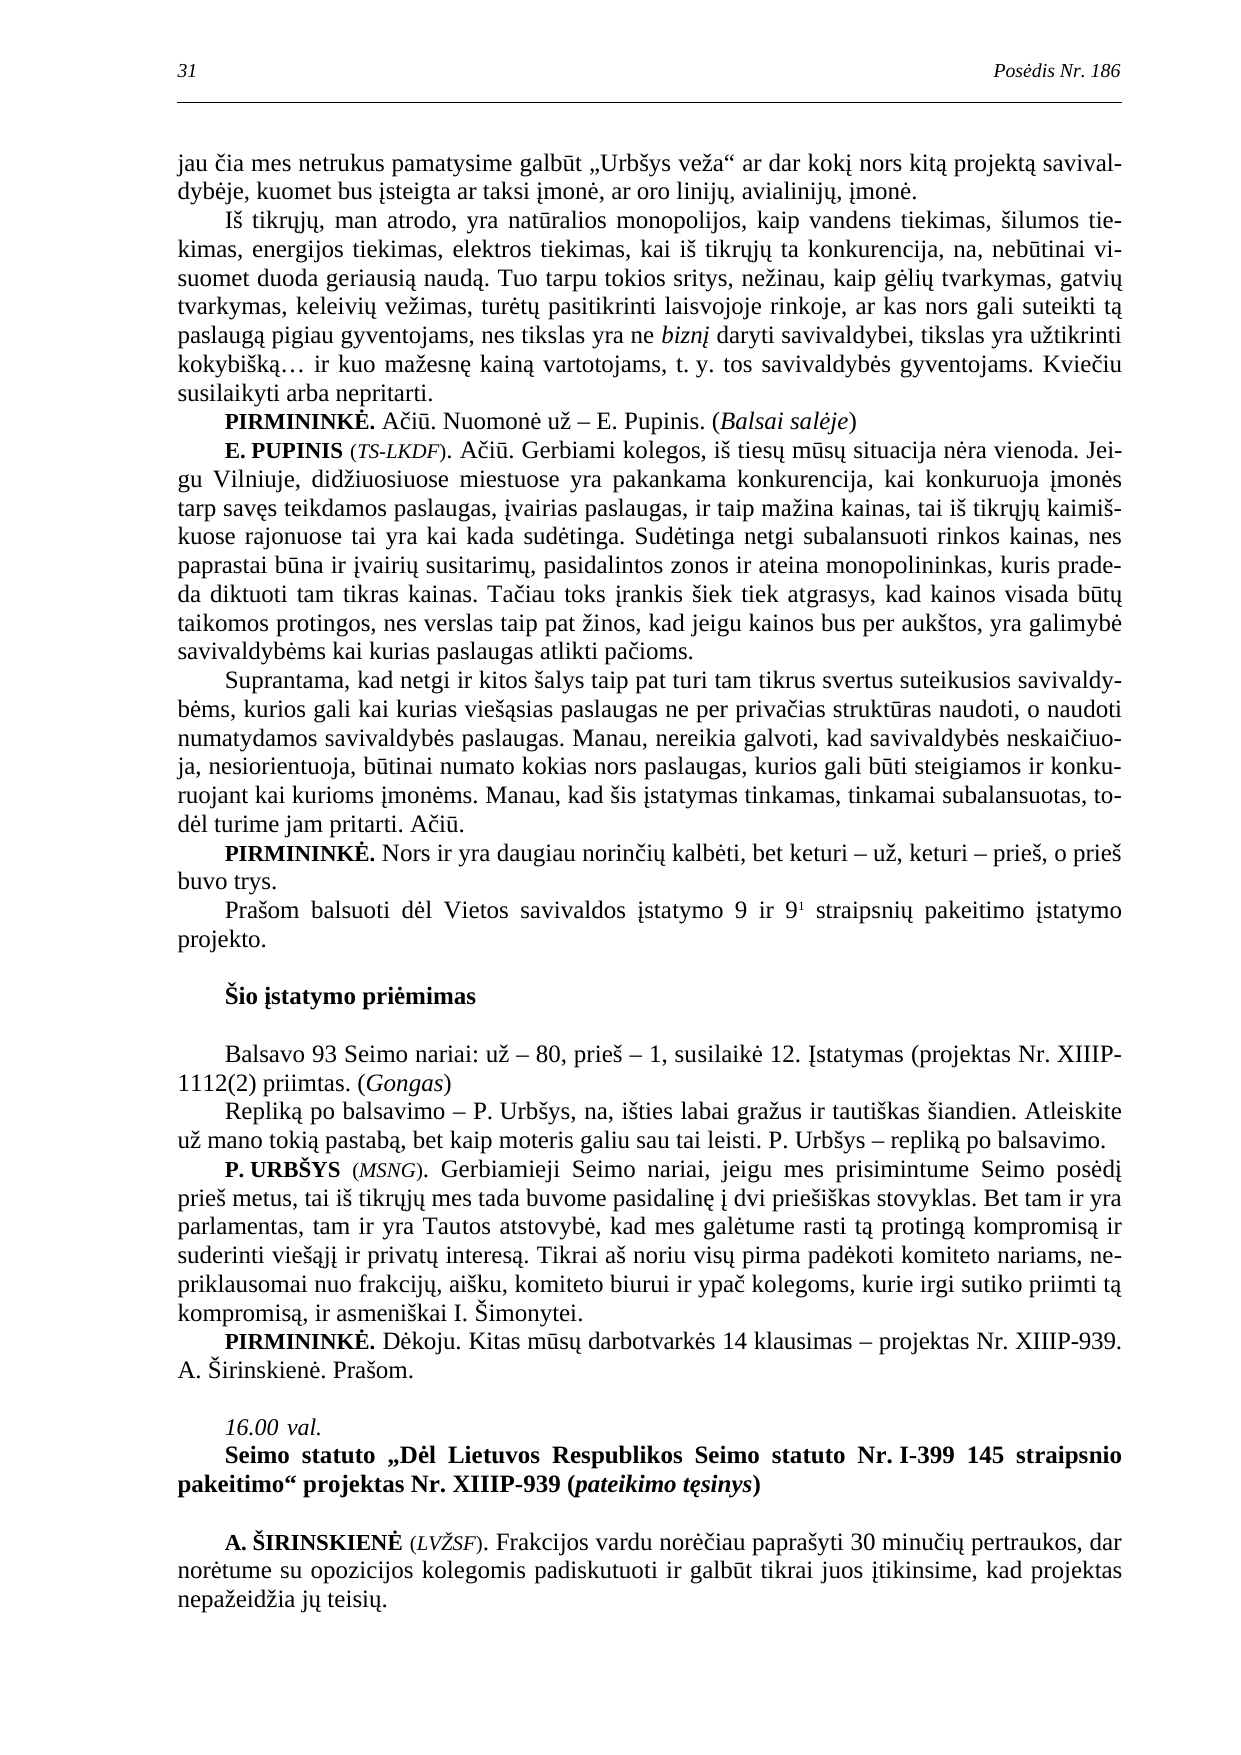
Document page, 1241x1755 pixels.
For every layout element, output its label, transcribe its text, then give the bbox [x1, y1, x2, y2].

text E. PUPINIS (TS-LKDF). Ačiū. Ger­bia­mi ko­le­gos, iš tie­sų mū­sų si­tu­a­ci­ja nė­ra vie­no­da. Jei­gu Vil­niu­je, di­džiuo­siuo­se mies­tuo­se yra pa­kan­ka­ma kon­ku­ren­ci­ja, kai kon­ku­ruo­ja įmo­nės tarp sa­vęs teik­da­mos pa­slau­gas, įvai­rias pa­slau­gas, ir taip ma­ži­na kai­nas, tai iš tik­rų­jų kai­miš­kuo­se ra­jo­nuo­se tai yra kai ka­da su­dė­tin­ga. Su­dė­tin­ga net­gi su­ba­lan­suo­ti rin­kos kai­nas, nes pa­pras­tai bū­na ir įvai­rių su­si­ta­ri­mų, pa­si­da­lin­tos zo­nos ir at­ei­na mo­no­po­li­nin­kas, ku­ris pra­de­da dik­tuo­ti tam tik­ras kai­nas. Ta­čiau toks įran­kis šiek tiek at­gra­sys, kad kai­nos vi­sa­da bū­tų tai­ko­mos pro­tin­gos, nes ver­slas taip pat ži­nos, kad jei­gu kai­nos bus per aukš­tos, yra ga­li­my­bė sa­vi­val­dy­bėms kai ku­rias pa­slau­gas at­lik­ti pa­čioms. [177, 435, 1122, 665]
text 16.00 val. [224, 1413, 1122, 1440]
text PIRMININKĖ. Ačiū. Nuo­mo­nė už – E. Pu­pi­nis. (Bal­sai sa­lė­je) [177, 406, 1122, 435]
text PIRMININKĖ. Nors ir yra dau­giau no­rin­čių kal­bė­ti, bet ke­tu­ri – už, ke­tu­ri – prieš, o prieš bu­vo trys. [177, 838, 1122, 895]
text P. URBŠYS (MSNG). Ger­bia­mie­ji Sei­mo na­riai, jei­gu mes pri­si­min­tu­me Sei­mo po­sė­dį prieš me­tus, tai iš tik­rų­jų mes ta­da bu­vo­me pa­si­da­li­nę į dvi prie­šiš­kas sto­vyk­las. Bet tam ir yra par­la­men­tas, tam ir yra Tau­tos at­sto­vy­bė, kad mes ga­lė­tu­me ras­ti tą pro­tin­gą kom­pro­mi­są ir su­de­rin­ti vie­šą­jį ir pri­va­tų in­te­re­są. Tik­rai aš no­riu vi­sų pir­ma pa­dė­ko­ti ko­mi­te­to na­riams, ne­pri­klau­so­mai nuo frak­ci­jų, aiš­ku, ko­mi­te­to biu­rui ir ypač ko­le­goms, ku­rie ir­gi su­ti­ko pri­im­ti tą kom­pro­mi­są, ir as­me­niš­kai I. Ši­mo­ny­tei. [177, 1154, 1122, 1326]
text Re­pli­ką po bal­sa­vi­mo – P. Urb­šys, na, iš­ties la­bai gra­žus ir tau­tiš­kas šian­dien. At­leis­ki­te už ma­no to­kią pa­sta­bą, bet kaip mo­te­ris ga­liu sau tai leis­ti. P. Urb­šys – re­pli­ką po bal­sa­vi­mo. [177, 1096, 1122, 1154]
text Šio įsta­ty­mo pri­ėmi­mas [177, 981, 1122, 1010]
text PIRMININKĖ. Dė­ko­ju. Ki­tas mū­sų dar­bo­tvarkės 14 klau­si­mas – pro­jek­tas Nr. XIIIP-939. A. Ši­rins­kie­nė. Pra­šom. [177, 1326, 1122, 1384]
text Su­pran­ta­ma, kad net­gi ir ki­tos ša­lys taip pat tu­ri tam tik­rus sver­tus su­tei­ku­sios sa­vi­val­dy­bėms, ku­rios ga­li kai ku­rias vie­šą­sias pa­slau­gas ne per pri­va­čias struk­tū­ras nau­do­ti, o nau­do­ti nu­ma­ty­da­mos sa­vi­val­dy­bės pa­slau­gas. Ma­nau, ne­rei­kia gal­vo­ti, kad sa­vi­val­dy­bės ne­skai­čiuo­ja, ne­sio­rien­tuo­ja, bū­ti­nai nu­ma­to ko­kias nors pa­slau­gas, ku­rios ga­li bū­ti stei­gia­mos ir kon­ku­ruo­jant kai ku­rioms įmo­nėms. Ma­nau, kad šis įsta­ty­mas tin­ka­mas, tin­ka­mai su­ba­lan­suo­tas, to­dėl tu­ri­me jam pri­tar­ti. Ačiū. [177, 665, 1122, 838]
text A. ŠIRINSKIENĖ (LVŽSF). Frak­ci­jos var­du no­rė­čiau pa­pra­šy­ti 30 mi­nu­čių per­trau­kos, dar no­rė­tu­me su opo­zi­ci­jos ko­le­go­mis pa­dis­ku­tuo­ti ir gal­būt tik­rai juos įti­kin­si­me, kad pro­jek­tas ne­pa­žei­džia jų tei­sių. [177, 1527, 1122, 1613]
text Bal­sa­vo 93 Sei­mo na­riai: už – 80, prieš – 1, su­si­lai­kė 12. Įsta­ty­mas (pro­jek­tas Nr. XIIIP-1112(2) pri­im­tas. (Gon­gas) [177, 1039, 1122, 1096]
text Iš tik­rų­jų, man at­ro­do, yra na­tū­ra­lios mo­no­po­li­jos, kaip van­dens tie­ki­mas, ši­lu­mos tie­kimas, ener­gi­jos tie­ki­mas, elek­tros tie­ki­mas, kai iš tik­rų­jų ta kon­ku­ren­ci­ja, na, ne­bū­ti­nai vi­suo­met duo­da ge­riau­sią nau­dą. Tuo tar­pu to­kios sri­tys, ne­ži­nau, kaip gė­lių tvar­ky­mas, gat­vių tvar­ky­mas, ke­lei­vių ve­ži­mas, tu­rė­tų pa­si­tik­rin­ti lais­vo­jo­je rin­ko­je, ar kas nors ga­li su­teik­ti tą pa­slau­gą pi­giau gy­ven­to­jams, nes tiks­las yra ne biz­nį da­ry­ti sa­vi­val­dy­bei, tiks­las yra už­tik­rin­ti ko­ky­biš­ką… ir kuo ma­žes­nę kai­ną var­to­to­jams, t. y. tos sa­vi­val­dy­bės gy­ven­to­jams. Kvie­čiu su­si­lai­ky­ti ar­ba ne­pri­tar­ti. [177, 205, 1122, 406]
text Sei­mo sta­tu­to „Dėl Lie­tu­vos Res­pub­li­kos Sei­mo sta­tu­to Nr. I-399 145 straips­nio pakei­ti­mo“ pro­jek­tas Nr. XIIIP-939 (pa­tei­ki­mo tę­si­nys) [177, 1440, 1122, 1498]
text Pra­šom bal­suo­ti dėl Vie­tos sa­vi­val­dos įsta­ty­mo 9 ir 91 straips­nių pa­kei­ti­mo įsta­ty­mo projek­to. [177, 895, 1122, 953]
text jau čia mes ne­tru­kus pa­ma­ty­si­me gal­būt „Urb­šys ve­ža“ ar dar ko­kį nors ki­tą pro­jek­tą sa­vi­val­dy­bė­je, kuo­met bus įsteig­ta ar tak­si įmo­nė, ar oro li­ni­jų, avia­li­ni­jų, įmo­nė. [177, 148, 1122, 205]
